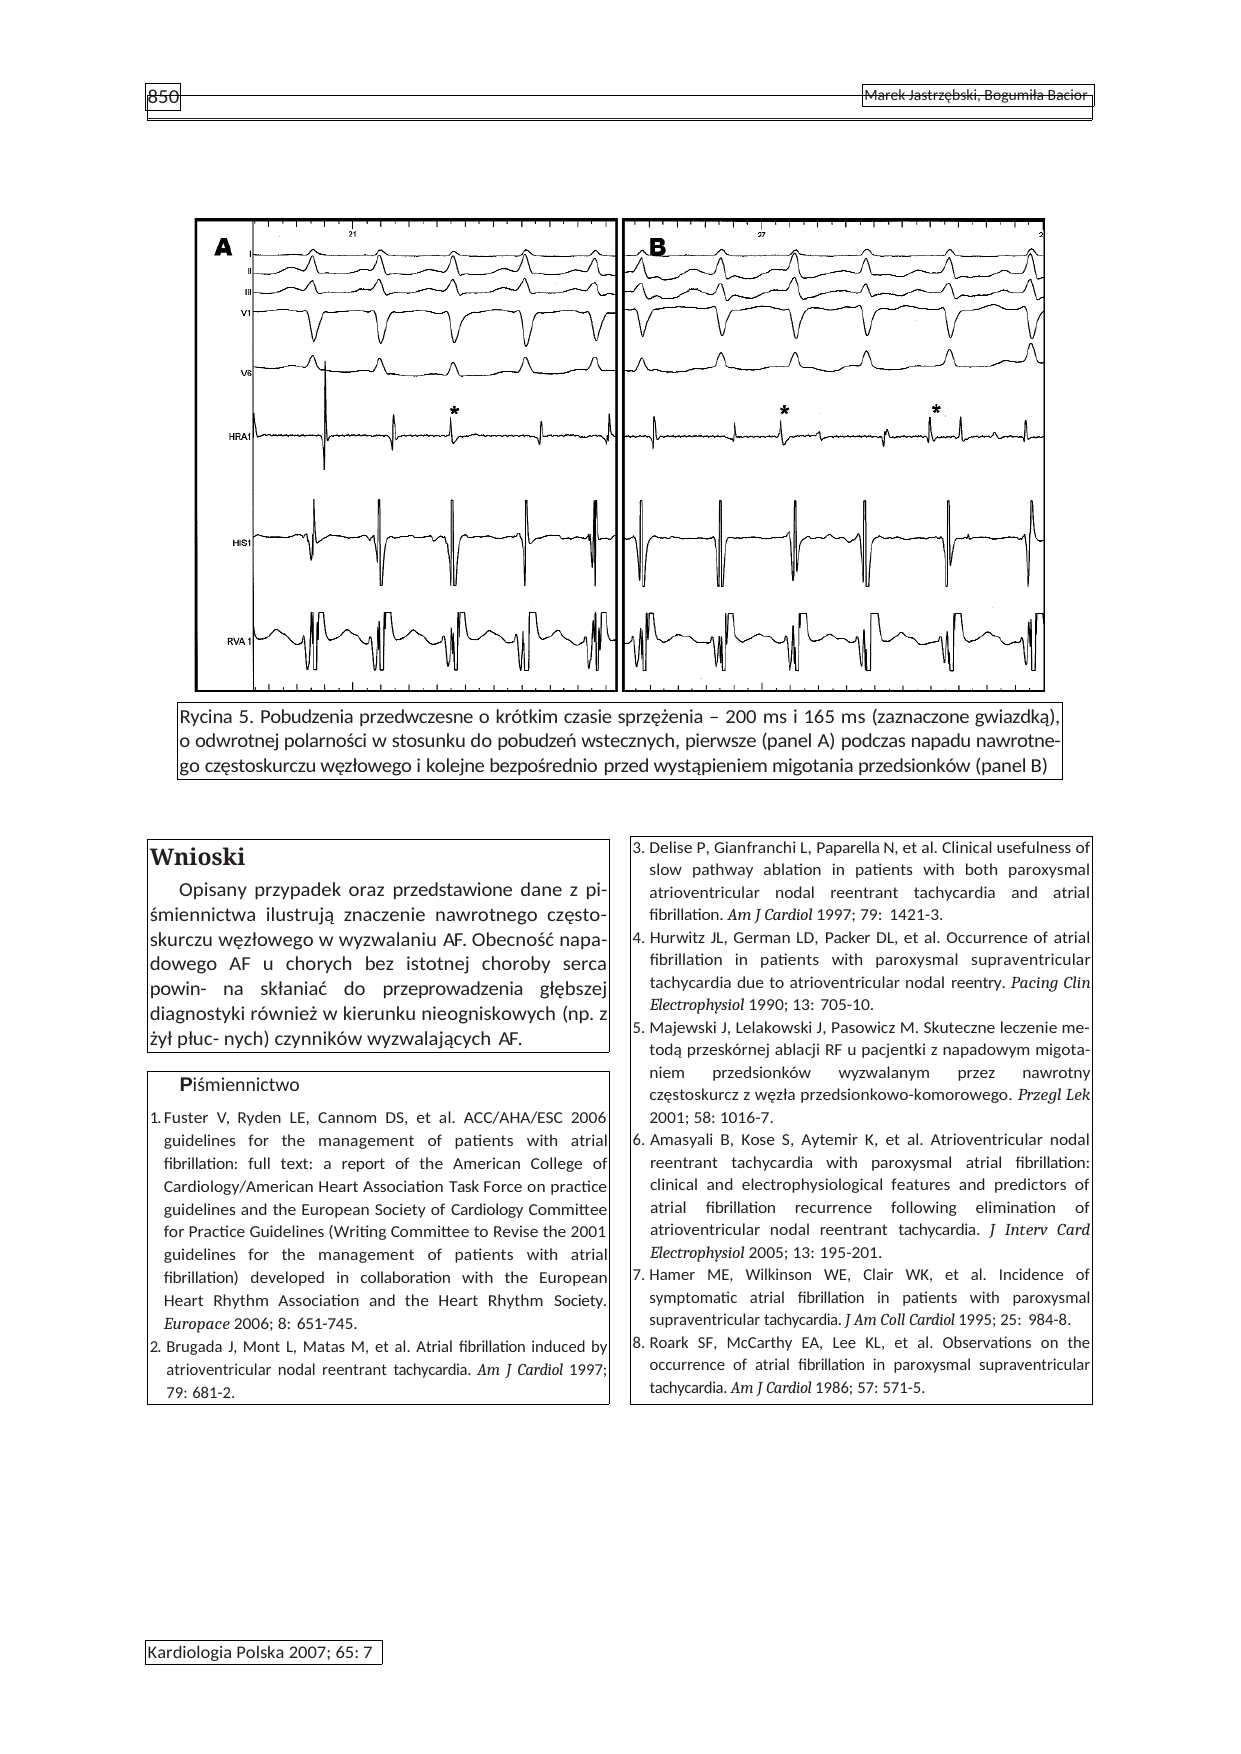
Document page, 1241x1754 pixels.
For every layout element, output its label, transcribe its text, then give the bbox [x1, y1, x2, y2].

text Kardiologia Polska 2007; 65: 7 [147, 1641, 382, 1662]
text Piśmiennictwo [179, 1072, 609, 1096]
text Marek Jastrzębski, Bogumiła Bacior [864, 85, 1094, 104]
picture [194, 218, 1045, 692]
list Majewski J, Lelakowski J, Pasowicz M. Skuteczne leczenie me- todą przeskórnej ablacji RF u pacjentki z napadowym migota- niem przedsionków wyzwalanym przez nawrotny częstoskurcz z węzła przedsionkowo-komorowego. Przegl Lek 2001; 58: 1016-7. [632, 1017, 1090, 1127]
text Opisany przypadek oraz przedstawione dane z pi- śmiennictwa ilustrują znaczenie nawrotnego często- skurczu węzłowego w wyzwalaniu AF. Obecność napa- dowego AF u chorych bez istotnej choroby serca powin- na skłaniać do przeprowadzenia głębszej diagnostyki również w kierunku nieogniskowych (np. z żył płuc- nych) czynników wyzwalających AF. [149, 877, 607, 1050]
text 850 [147, 84, 180, 95]
text 850 [148, 96, 180, 108]
list Delise P, Gianfranchi L, Paparella N, et al. Clinical usefulness of slow pathway ablation in patients with both paroxysmal atrioventricular nodal reentrant tachycardia and atrial fibrillation. Am J Cardiol 1997; 79: 1421-3. [632, 837, 1090, 925]
list Brugada J, Mont L, Matas M, et al. Atrial fibrillation induced by atrioventricular nodal reentrant tachycardia. Am J Cardiol 1997; 79: 681-2. [149, 1336, 607, 1402]
text Rycina 5. Pobudzenia przedwczesne o krótkim czasie sprzężenia – 200 ms i 165 ms (zaznaczone gwiazdką), o odwrotnej polarności w stosunku do pobudzeń wstecznych, pierwsze (panel A) podczas napadu nawrotne- go częstoskurczu węzłowego i kolejne bezpośrednio przed wystąpieniem migotania przedsionków (panel B) [179, 704, 1061, 777]
text Wnioski [149, 841, 609, 872]
list Amasyali B, Kose S, Aytemir K, et al. Atrioventricular nodal reentrant tachycardia with paroxysmal atrial fibrillation: clinical and electrophysiological features and predictors of atrial fibrillation recurrence following elimination of atrioventricular nodal reentrant tachycardia. J Interv Card Electrophysiol 2005; 13: 195-201. [632, 1130, 1090, 1262]
list Roark SF, McCarthy EA, Lee KL, et al. Observations on the occurrence of atrial fibrillation in paroxysmal supraventricular tachycardia. Am J Cardiol 1986; 57: 571-5. [632, 1332, 1090, 1397]
list Hamer ME, Wilkinson WE, Clair WK, et al. Incidence of symptomatic atrial fibrillation in patients with paroxysmal supraventricular tachycardia. J Am Coll Cardiol 1995; 25: 984-8. [632, 1265, 1090, 1330]
list Hurwitz JL, German LD, Packer DL, et al. Occurrence of atrial fibrillation in patients with paroxysmal supraventricular tachycardia due to atrioventricular nodal reentry. Pacing Clin Electrophysiol 1990; 13: 705-10. [632, 927, 1091, 1015]
list Fuster V, Ryden LE, Cannom DS, et al. ACC/AHA/ESC 2006 guidelines for the management of patients with atrial fibrillation: full text: a report of the American College of Cardiology/American Heart Association Task Force on practice guidelines and the European Society of Cardiology Committee for Practice Guidelines (Writing Committee to Revise the 2001 guidelines for the management of patients with atrial fibrillation) developed in collaboration with the European Heart Rhythm Association and the Heart Rhythm Society. Europace 2006; 8: 651-745. [149, 1107, 607, 1334]
